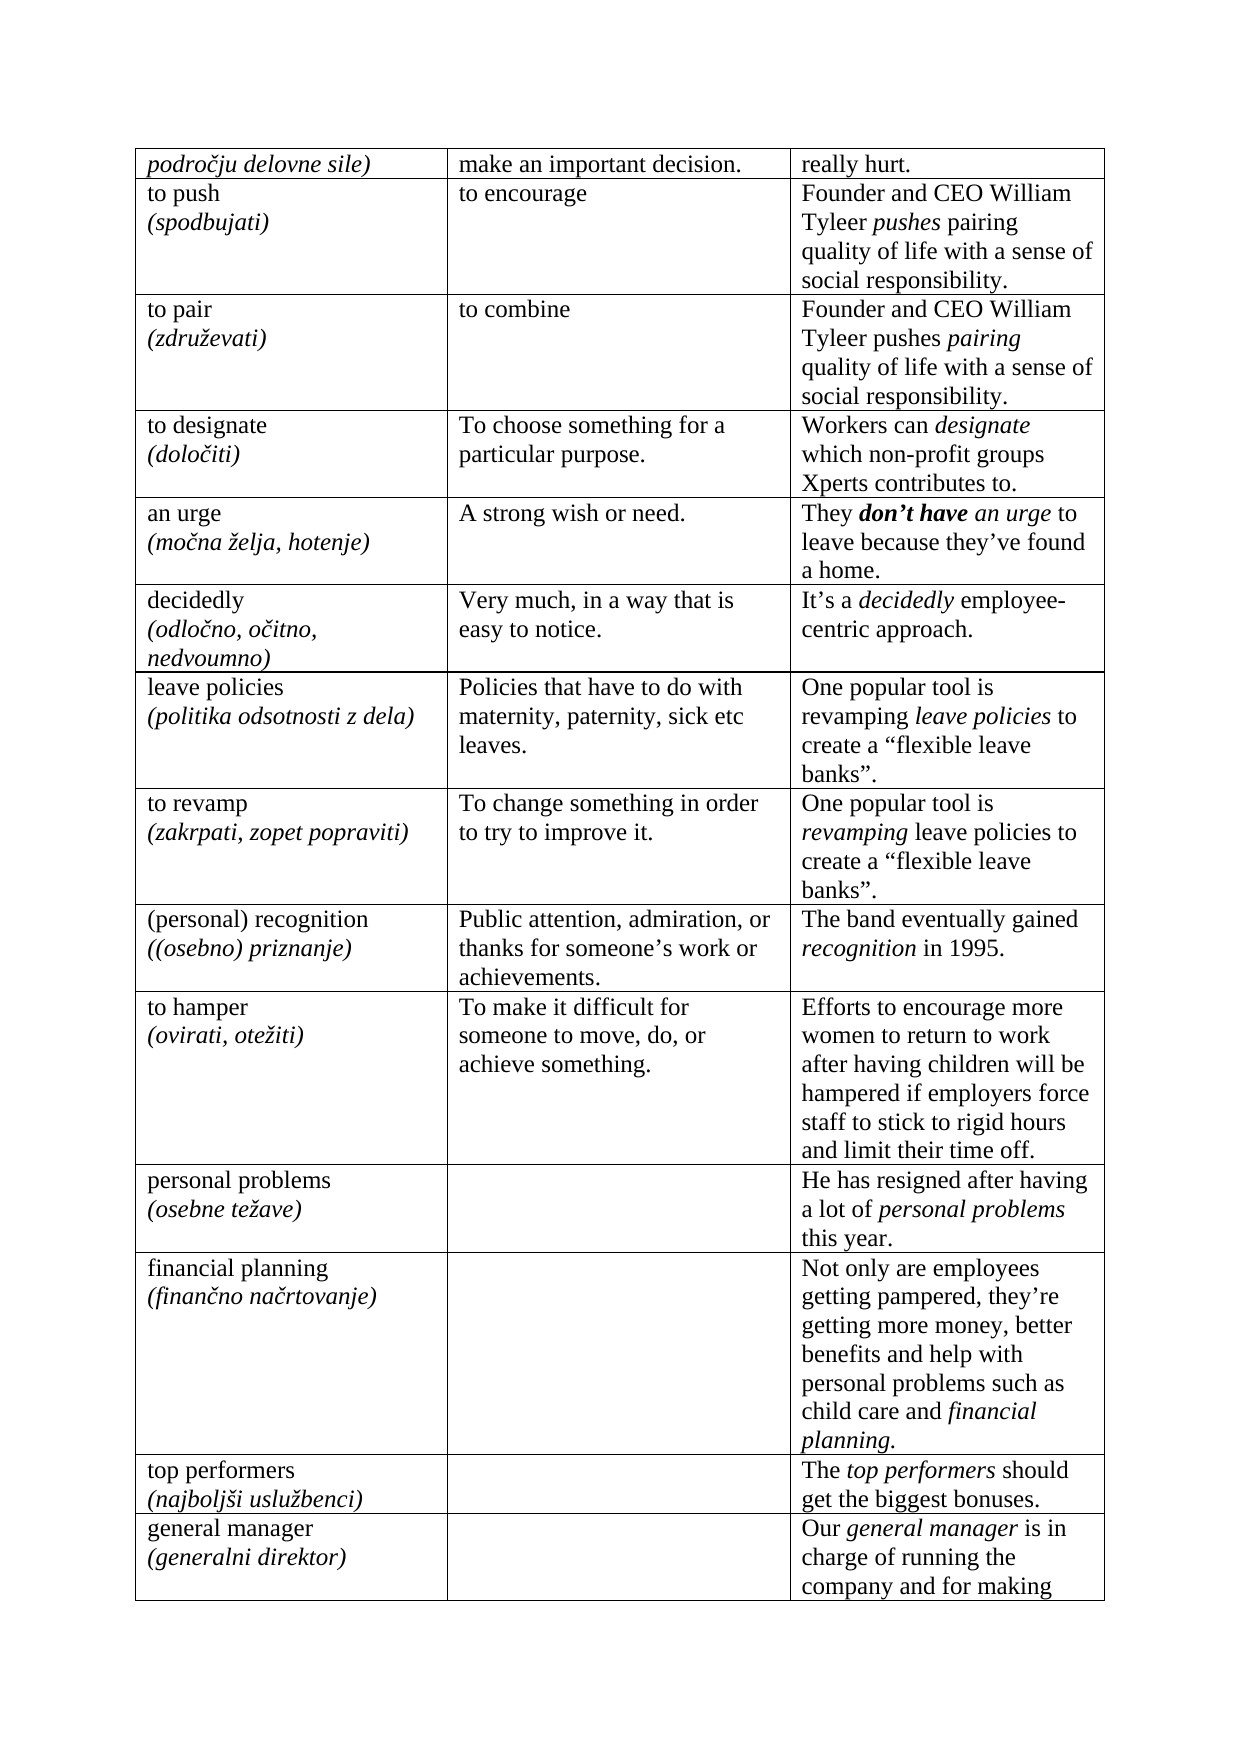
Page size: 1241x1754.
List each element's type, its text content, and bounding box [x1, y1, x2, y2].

table_cell They don’t have an urge to leave because they’ve found a home. [791, 498, 1104, 584]
table_cell general manager (generalni direktor) [136, 1514, 447, 1600]
table_cell to hamper (ovirati, otežiti) [136, 992, 447, 1164]
table_cell The top performers should get the biggest bonuses. [791, 1455, 1104, 1512]
table_cell Founder and CEO William Tyleer pushes pairing quality of life with a sense of social responsibility. [791, 179, 1104, 293]
table_cell Not only are employees getting pampered, they’re getting more money, better benefits and help with personal problems such as child care and financial planning. [791, 1253, 1104, 1454]
table_cell Founder and CEO William Tyleer pushes pairing quality of life with a sense of social responsibility. [791, 295, 1104, 409]
table_cell To change something in order to try to improve it. [448, 789, 790, 903]
table_cell [448, 1455, 790, 1512]
table_cell make an important decision. [448, 149, 790, 177]
table_cell to combine [448, 295, 790, 409]
table_cell (personal) recognition ((osebno) priznanje) [136, 905, 447, 991]
table_cell [448, 1165, 790, 1252]
table_cell financial planning (finančno načrtovanje) [136, 1253, 447, 1454]
table_cell Workers can designate which non-profit groups Xperts contributes to. [791, 411, 1104, 497]
table_cell [448, 1514, 790, 1600]
table_cell to pair (združevati) [136, 295, 447, 409]
table_cell to revamp (zakrpati, zopet popraviti) [136, 789, 447, 903]
table_cell to encourage [448, 179, 790, 293]
table_cell To choose something for a particular purpose. [448, 411, 790, 497]
table_cell to designate (določiti) [136, 411, 447, 497]
table_cell personal problems (osebne težave) [136, 1165, 447, 1252]
table_cell leave policies (politika odsotnosti z dela) [136, 673, 447, 787]
table_cell Efforts to encourage more women to return to work after having children will be hampered if employers force staff to stick to rigid hours and limit their time off. [791, 992, 1104, 1164]
table_cell One popular tool is revamping leave policies to create a “flexible leave banks”. [791, 789, 1104, 903]
table_cell A strong wish or need. [448, 498, 790, 584]
table_cell Our general manager is in charge of running the company and for making [791, 1514, 1104, 1600]
table_cell To make it difficult for someone to move, do, or achieve something. [448, 992, 790, 1164]
table_cell really hurt. [791, 149, 1104, 177]
table_cell Public attention, admiration, or thanks for someone’s work or achievements. [448, 905, 790, 991]
table_cell decidedly (odločno, očitno, nedvoumno) [136, 585, 447, 671]
table_cell to push (spodbujati) [136, 179, 447, 293]
table_cell It’s a decidedly employee-centric approach. [791, 585, 1104, 671]
table_cell The band eventually gained recognition in 1995. [791, 905, 1104, 991]
table_cell an urge (močna želja, hotenje) [136, 498, 447, 584]
table_cell področju delovne sile) [136, 149, 447, 177]
table_cell [448, 1253, 790, 1454]
table_cell Very much, in a way that is easy to notice. [448, 585, 790, 671]
table_cell Policies that have to do with maternity, paternity, sick etc leaves. [448, 673, 790, 787]
table_cell top performers (najboljši uslužbenci) [136, 1455, 447, 1512]
table_cell One popular tool is revamping leave policies to create a “flexible leave banks”. [791, 673, 1104, 787]
table_cell He has resigned after having a lot of personal problems this year. [791, 1165, 1104, 1252]
